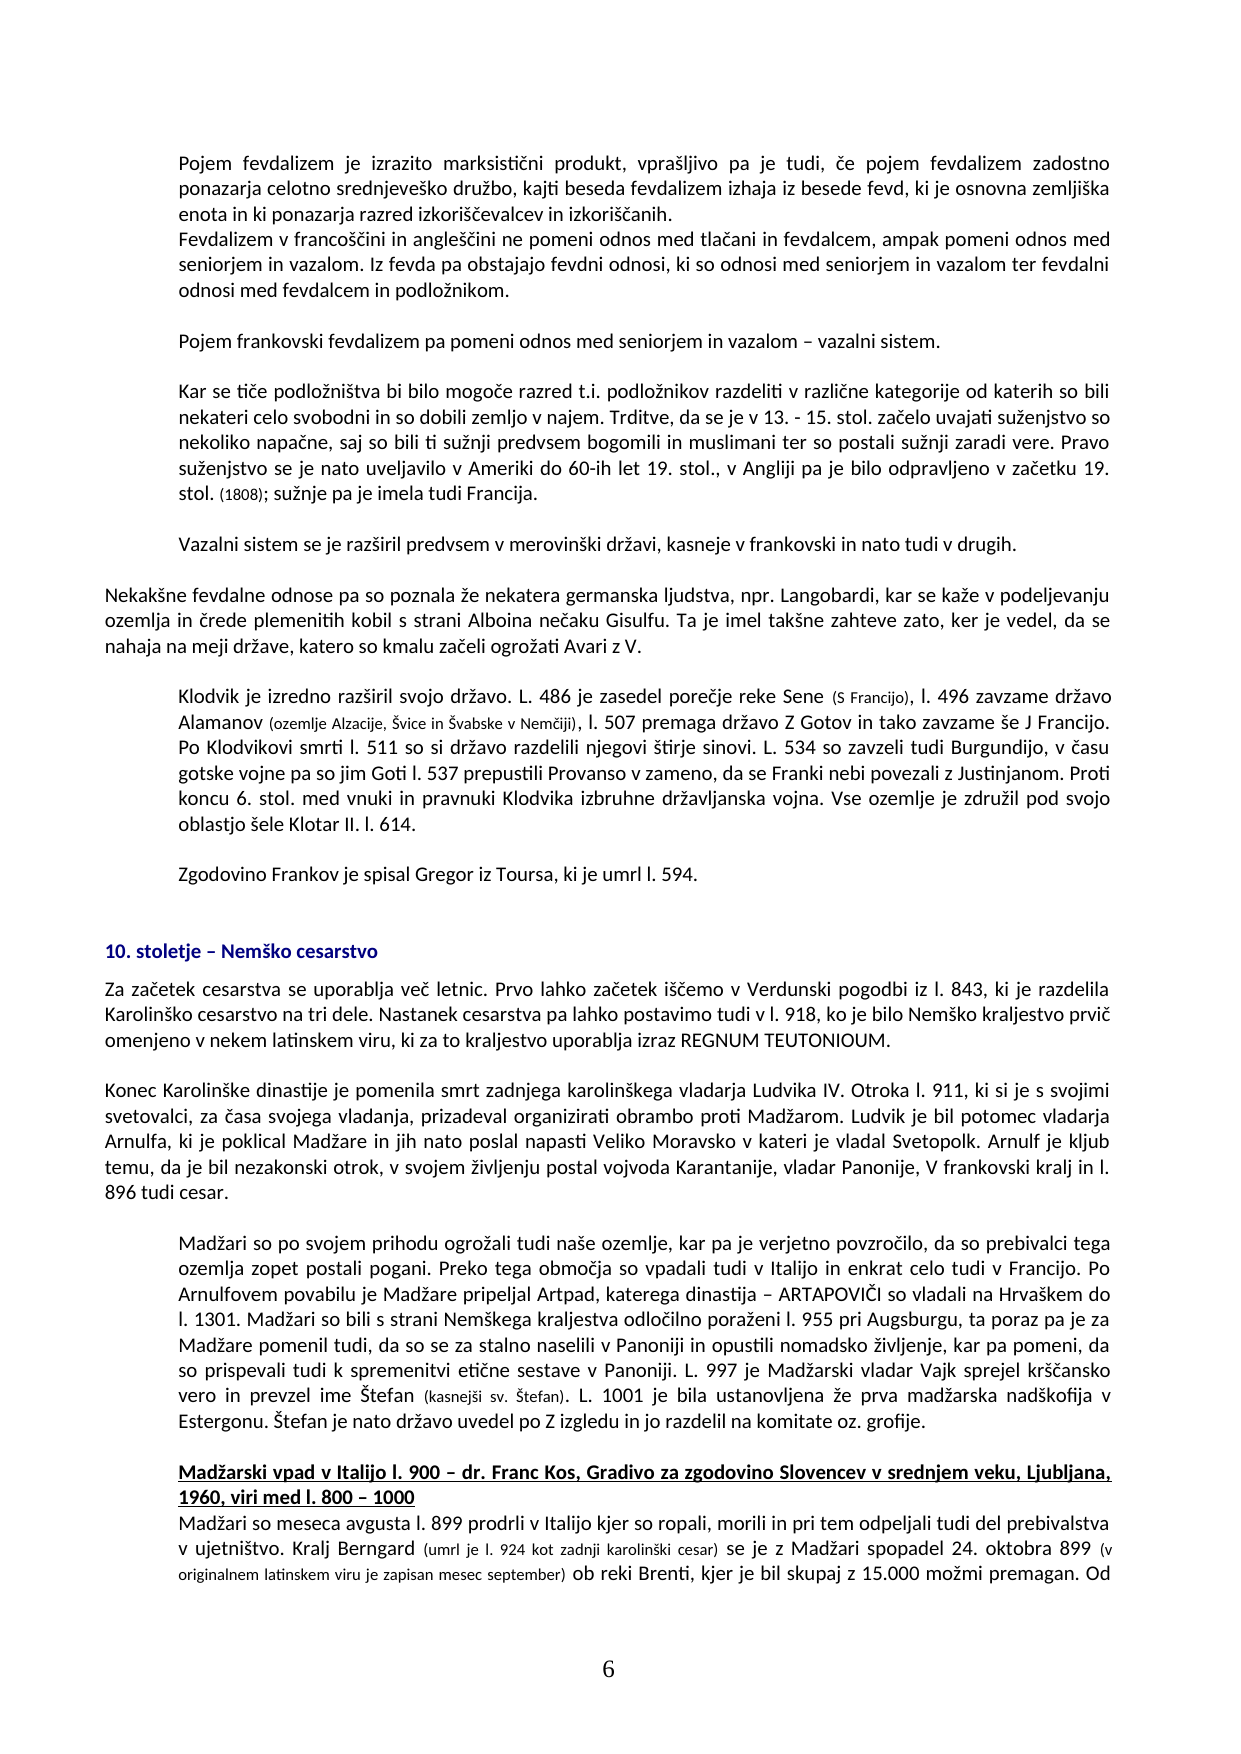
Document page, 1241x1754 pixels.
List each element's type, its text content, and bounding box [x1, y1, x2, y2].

text Konec Karolinške dinastije je pomenila smrt zadnjega karolinškega vladarja Ludvika IV. Otroka l. 911, ki si je s svojimi svetovalci, za časa svojega vladanja, prizadeval organizirati obrambo proti Madžarom. Ludvik je bil potomec vladarja Arnulfa, ki je poklical Madžare in jih nato poslal napasti Veliko Moravsko v kateri je vladal Svetopolk. Arnulf je kljub temu, da je bil nezakonski otrok, v svojem življenju postal vojvoda Karantanije, vladar Panonije, V frankovski kralj in l. 896 tudi cesar. [104, 1078, 1112, 1205]
text Pojem fevdalizem je izrazito marksistični produkt, vprašljivo pa je tudi, če pojem fevdalizem zadostno ponazarja celotno srednjeveško družbo, kajti beseda fevdalizem izhaja iz besede fevd, ki je osnovna zemljiška enota in ki ponazarja razred izkoriščevalcev in izkoriščanih. [178, 150, 1112, 226]
text Madžari so po svojem prihodu ogrožali tudi naše ozemlje, kar pa je verjetno povzročilo, da so prebivalci tega ozemlja zopet postali pogani. Preko tega območja so vpadali tudi v Italijo in enkrat celo tudi v Francijo. Po Arnulfovem povabilu je Madžare pripeljal Artpad, katerega dinastija – ARTAPOVIČI so vladali na Hrvaškem do l. 1301. Madžari so bili s strani Nemškega kraljestva odločilno poraženi l. 955 pri Augsburgu, ta poraz pa je za Madžare pomenil tudi, da so se za stalno naselili v Panoniji in opustili nomadsko življenje, kar pa pomeni, da so prispevali tudi k spremenitvi etične sestave v Panoniji. L. 997 je Madžarski vladar Vajk sprejel krščansko vero in prevzel ime Štefan (kasnejši sv. Štefan). L. 1001 je bila ustanovljena že prva madžarska nadškofija v Estergonu. Štefan je nato državo uvedel po Z izgledu in jo razdelil na komitate oz. grofije. [178, 1230, 1112, 1433]
text 1960, viri med l. 800 – 1000 [178, 1482, 1112, 1510]
text Vazalni sistem se je razširil predvsem v merovinški državi, kasneje v frankovski in nato tudi v drugih. [178, 531, 1112, 557]
text Pojem frankovski fevdalizem pa pomeni odnos med seniorjem in vazalom – vazalni sistem. [178, 328, 1112, 353]
text Nekakšne fevdalne odnose pa so poznala že nekatera germanska ljudstva, npr. Langobardi, kar se kaže v podeljevanju ozemlja in črede plemenitih kobil s strani Alboina nečaku Gisulfu. Ta je imel takšne zahteve zato, ker je vedel, da se nahaja na meji države, katero so kmalu začeli ogrožati Avari z V. [104, 582, 1112, 658]
text Madžari so meseca avgusta l. 899 prodrli v Italijo kjer so ropali, morili in pri tem odpeljali tudi del prebivalstva v ujetništvo. Kralj Berngard (umrl je l. 924 kot zadnji karolinški cesar) se je z Madžari spopadel 24. oktobra 899 (v originalnem latinskem viru je zapisan mesec september) ob reki Brenti, kjer je bil skupaj z 15.000 možmi premagan. Od [178, 1510, 1112, 1586]
text Kar se tiče podložništva bi bilo mogoče razred t.i. podložnikov razdeliti v različne kategorije od katerih so bili nekateri celo svobodni in so dobili zemljo v najem. Trditve, da se je v 13. - 15. stol. začelo uvajati suženjstvo so nekoliko napačne, saj so bili ti sužnji predvsem bogomili in muslimani ter so postali sužnji zaradi vere. Pravo suženjstvo se je nato uveljavilo v Ameriki do 60-ih let 19. stol., v Angliji pa je bilo odpravljeno v začetku 19. stol. (1808); sužnje pa je imela tudi Francija. [178, 379, 1112, 506]
text 10. stoletje – Nemško cesarstvo [104, 938, 1112, 963]
text Za začetek cesarstva se uporablja več letnic. Prvo lahko začetek iščemo v Verdunski pogodbi iz l. 843, ki je razdelila Karolinško cesarstvo na tri dele. Nastanek cesarstva pa lahko postavimo tudi v l. 918, ko je bilo Nemško kraljestvo prvič omenjeno v nekem latinskem viru, ki za to kraljestvo uporablja izraz REGNUM TEUTONIOUM. [104, 976, 1112, 1052]
text Zgodovino Frankov je spisal Gregor iz Toursa, ki je umrl l. 594. [178, 862, 1112, 887]
text Fevdalizem v francoščini in angleščini ne pomeni odnos med tlačani in fevdalcem, ampak pomeni odnos med seniorjem in vazalom. Iz fevda pa obstajajo fevdni odnosi, ki so odnosi med seniorjem in vazalom ter fevdalni odnosi med fevdalcem in podložnikom. [178, 226, 1112, 302]
text Madžarski vpad v Italijo l. 900 – dr. Franc Kos, Gradivo za zgodovino Slovencev v srednjem veku, Ljubljana, [178, 1459, 1112, 1481]
text Klodvik je izredno razširil svojo državo. L. 486 je zasedel porečje reke Sene (S Francijo), l. 496 zavzame državo Alamanov (ozemlje Alzacije, Švice in Švabske v Nemčiji), l. 507 premaga državo Z Gotov in tako zavzame še J Francijo. Po Klodvikovi smrti l. 511 so si državo razdelili njegovi štirje sinovi. L. 534 so zavzeli tudi Burgundijo, v času gotske vojne pa so jim Goti l. 537 prepustili Provanso v zameno, da se Franki nebi povezali z Justinjanom. Proti koncu 6. stol. med vnuki in pravnuki Klodvika izbruhne državljanska vojna. Vse ozemlje je združil pod svojo oblastjo šele Klotar II. l. 614. [178, 684, 1112, 836]
